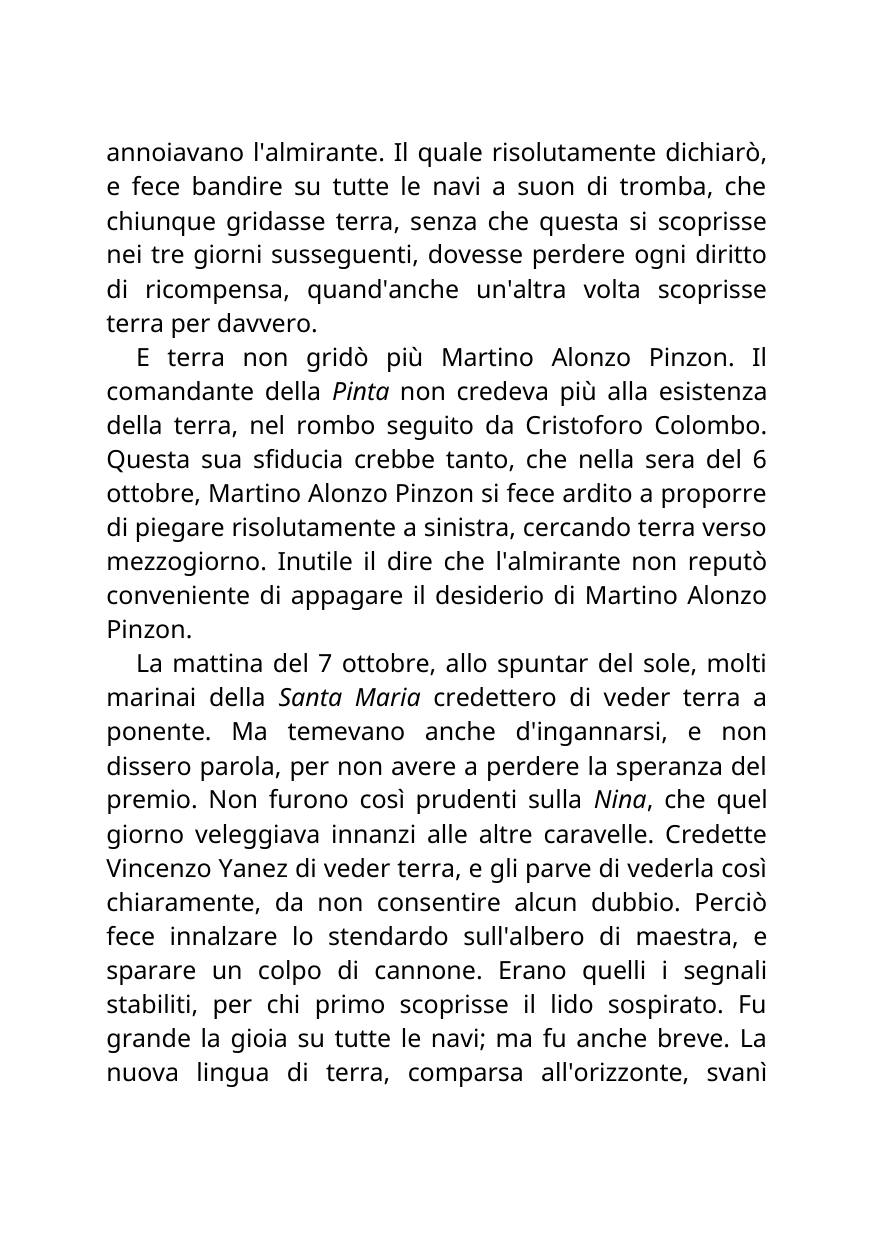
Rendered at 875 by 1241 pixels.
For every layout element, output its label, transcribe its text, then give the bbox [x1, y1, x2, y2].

text E terra non gridò più Martino Alonzo Pinzon. Il comandante della Pinta non credeva più alla esistenza della terra, nel rombo seguito da Cristoforo Colombo. Questa sua sfiducia crebbe tanto, che nella sera del 6 ottobre, Martino Alonzo Pinzon si fece ardito a proporre di piegare risolutamente a sinistra, cercando terra verso mezzogiorno. Inutile il dire che l'almirante non reputò conveniente di appagare il desiderio di Martino Alonzo Pinzon. [106, 339, 768, 646]
text La mattina del 7 ottobre, allo spuntar del sole, molti marinai della Santa Maria credettero di veder terra a ponente. Ma temevano anche d'ingannarsi, e non dissero parola, per non avere a perdere la speranza del premio. Non furono così prudenti sulla Nina, che quel giorno veleggiava innanzi alle altre caravelle. Credette Vincenzo Yanez di veder terra, e gli parve di vederla così chiaramente, da non consentire alcun dubbio. Perciò fece innalzare lo stendardo sull'albero di maestra, e sparare un colpo di cannone. Erano quelli i segnali stabiliti, per chi primo scoprisse il lido sospirato. Fu grande la gioia su tutte le navi; ma fu anche breve. La nuova lingua di terra, comparsa all'orizzonte, svanì [106, 646, 768, 1089]
text annoiavano l'almirante. Il quale risolutamente dichiarò, e fece bandire su tutte le navi a suon di tromba, che chiunque gridasse terra, senza che questa si scoprisse nei tre giorni susseguenti, dovesse perdere ogni diritto di ricompensa, quand'anche un'altra volta scoprisse terra per davvero. [106, 135, 768, 339]
